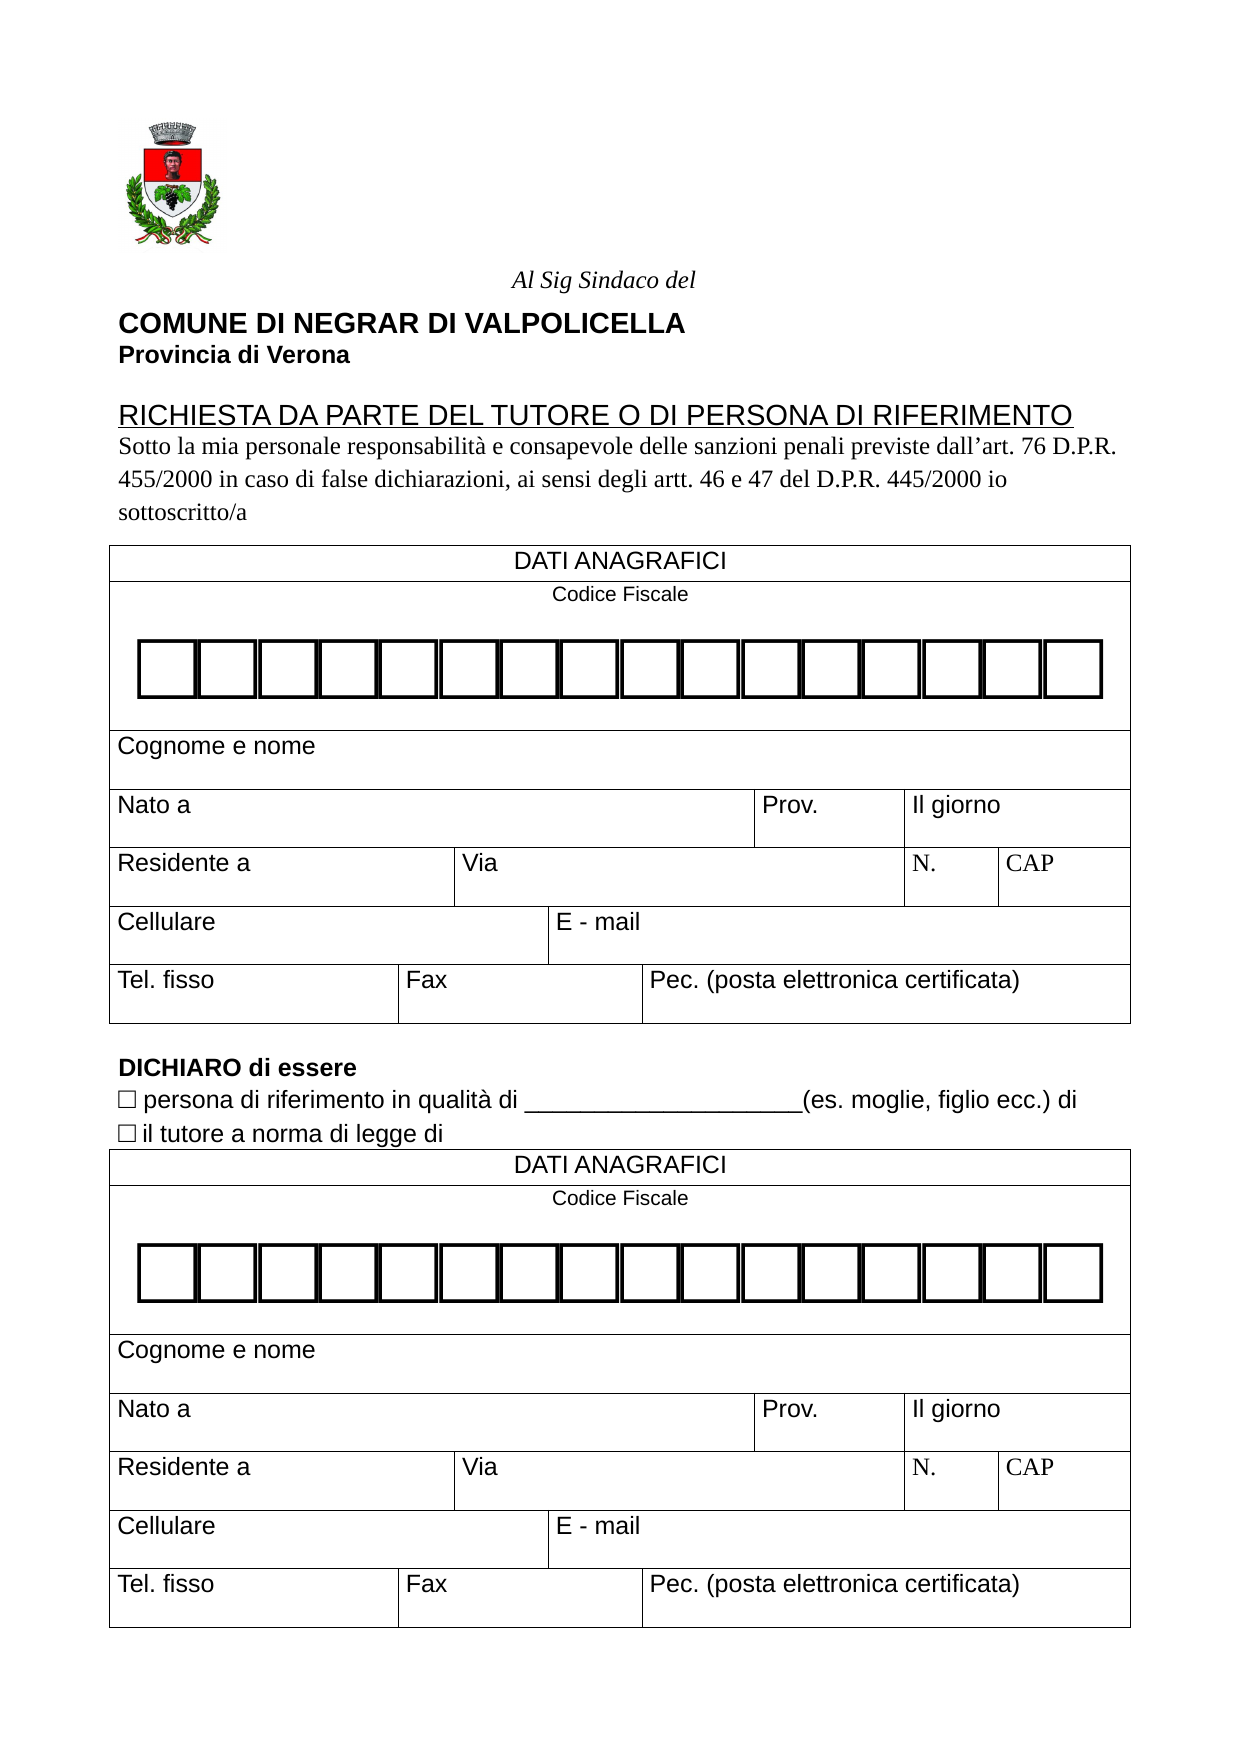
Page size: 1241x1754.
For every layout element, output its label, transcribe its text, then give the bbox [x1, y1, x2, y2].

table_cell Codice Fiscale □□□□□□□□□□□□□□□□ [110, 1186, 1130, 1334]
text Sotto la mia personale responsabilità e consapevole delle sanzioni penali previste dall’art. 76 D.P.R. 455/2000 in caso di false dichiarazioni, ai sensi degli artt. 46 e 47 del D.P.R. 445/2000 io sottoscritto/a [118, 431, 1122, 526]
table_cell Prov. [755, 1394, 904, 1451]
table_cell Cognome e nome [110, 731, 1130, 789]
text Al Sig Sindaco del [118, 265, 1122, 294]
table_cell Tel. fisso [110, 965, 398, 1023]
table_cell Via [455, 848, 904, 906]
subtitle DICHIARO di essere [118, 1053, 1122, 1081]
subtitle COMUNE DI NEGRAR DI VALPOLICELLA [118, 307, 1122, 340]
table_cell Codice Fiscale □□□□□□□□□□□□□□□□ [110, 582, 1130, 730]
table_cell Cognome e nome [110, 1335, 1130, 1393]
table_cell Prov. [755, 790, 904, 847]
text RICHIESTA DA PARTE DEL TUTORE O DI PERSONA DI RIFERIMENTO [118, 398, 1122, 431]
table_cell CAP [999, 848, 1130, 906]
table_cell CAP [999, 1452, 1130, 1510]
table_cell Nato a [110, 790, 754, 847]
table_cell E - mail [549, 1511, 1130, 1568]
table_cell Pec. (posta elettronica certificata) [643, 965, 1130, 1023]
table_cell E - mail [549, 907, 1130, 964]
table_header DATI ANAGRAFICI [110, 1150, 1130, 1185]
table_cell Via [455, 1452, 904, 1510]
text □ persona di riferimento in qualità di ____________________(es. moglie, figlio ecc.) di [118, 1081, 1122, 1115]
table_cell Il giorno [905, 1394, 1130, 1451]
picture [118, 118, 228, 253]
text □ il tutore a norma di legge di [118, 1115, 1122, 1149]
table_cell Residente a [110, 1452, 454, 1510]
table_cell Fax [399, 965, 642, 1023]
table_cell N. [905, 848, 998, 906]
table_cell Cellulare [110, 1511, 548, 1568]
table_header DATI ANAGRAFICI [110, 546, 1130, 581]
subtitle Provincia di Verona [118, 340, 1122, 369]
table_cell Fax [399, 1569, 642, 1627]
table_cell Residente a [110, 848, 454, 906]
table_cell Pec. (posta elettronica certificata) [643, 1569, 1130, 1627]
table_cell N. [905, 1452, 998, 1510]
table_cell Cellulare [110, 907, 548, 964]
table_cell Il giorno [905, 790, 1130, 847]
table_cell Tel. fisso [110, 1569, 398, 1627]
table_cell Nato a [110, 1394, 754, 1451]
